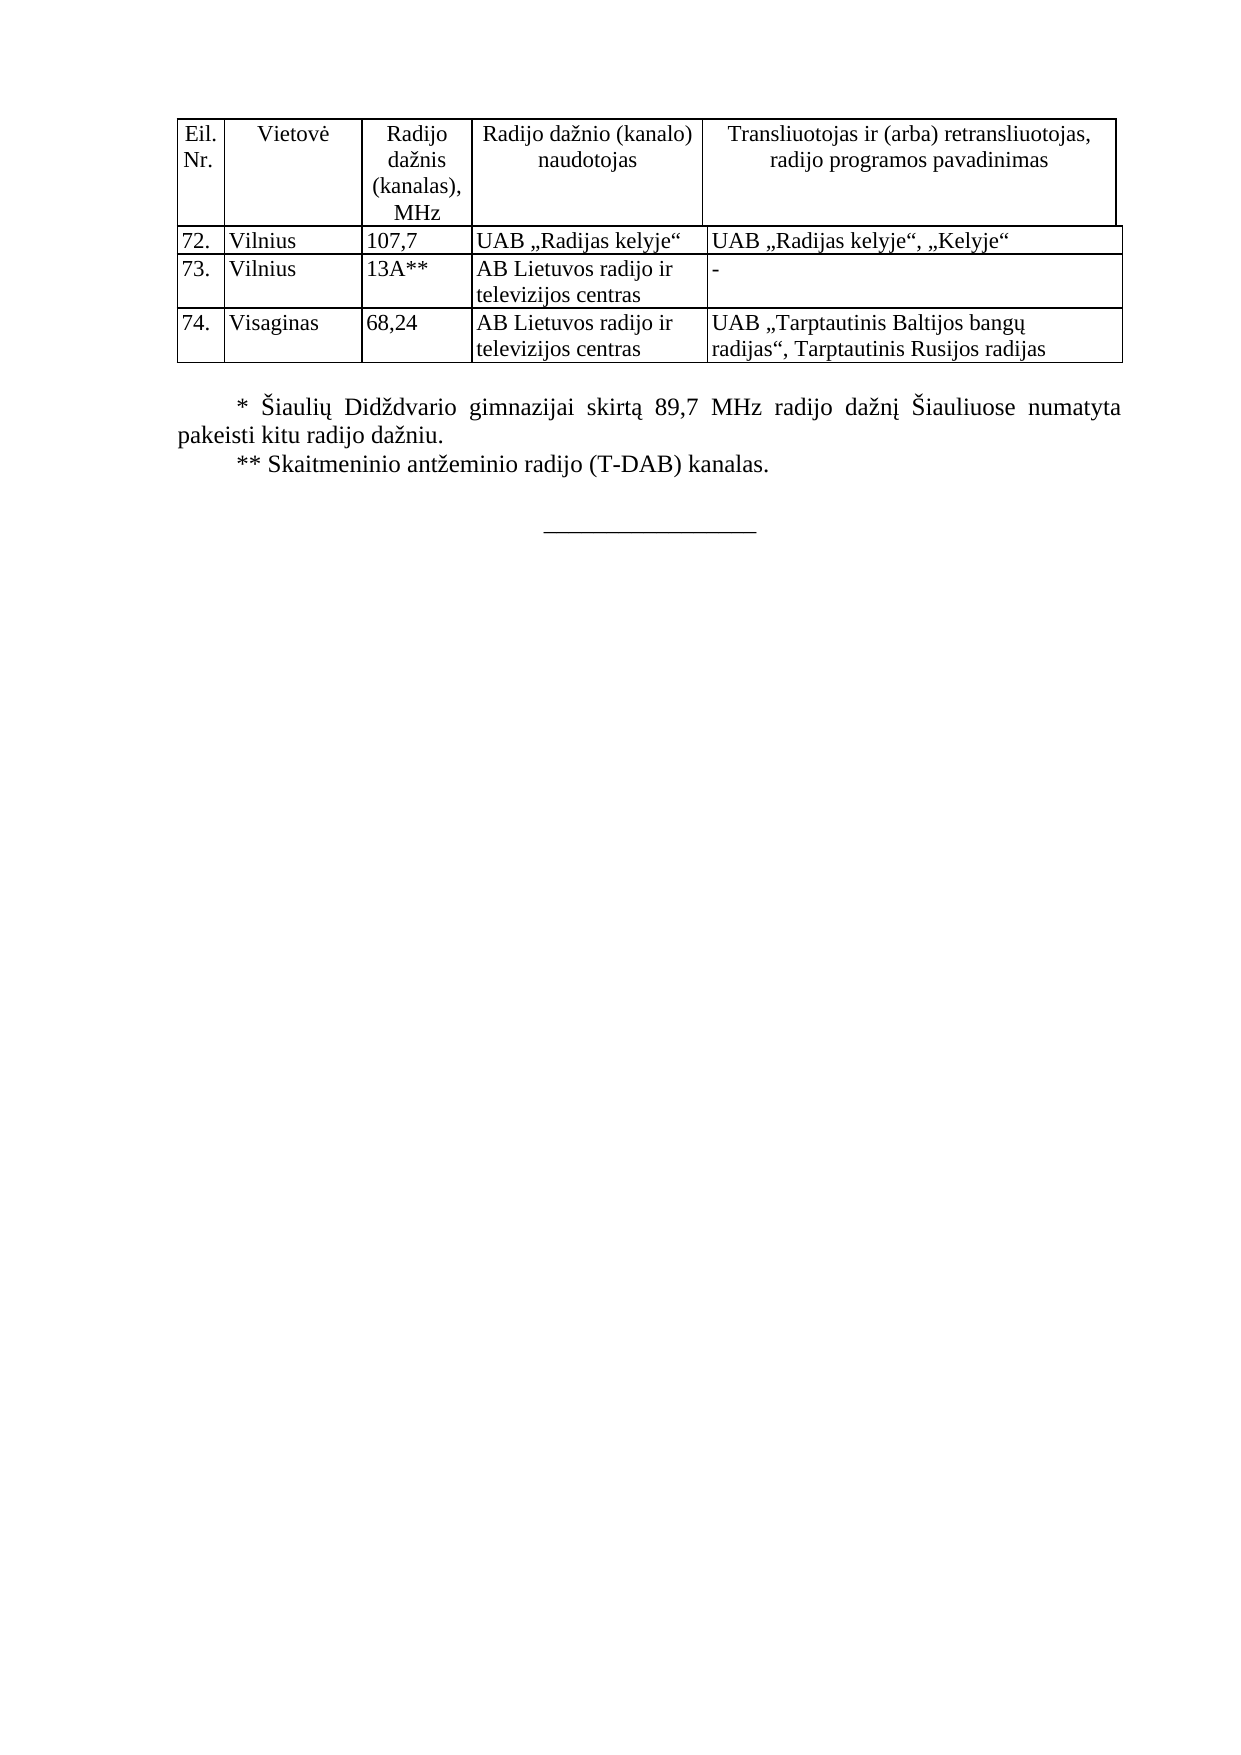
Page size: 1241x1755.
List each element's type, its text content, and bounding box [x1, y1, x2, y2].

table_header Vietovė [225, 120, 361, 225]
table_header Transliuotojas ir (arba) retransliuotojas, radijo programos pavadinimas [703, 120, 1115, 225]
table_header [1117, 118, 1122, 225]
table_cell UAB „Radijas kelyje“ [473, 227, 707, 253]
table_cell UAB „Radijas kelyje“, „Kelyje“ [708, 227, 1122, 253]
table_cell Vilnius [225, 227, 361, 253]
table_cell 73. [178, 255, 224, 307]
table_cell AB Lietuvos radijo ir televizijos centras [473, 255, 707, 307]
text _________________ [177, 507, 1122, 536]
table_header Radijo dažnis (kanalas), MHz [363, 120, 471, 225]
table_header Eil. Nr. [178, 120, 224, 225]
table_cell 72. [178, 227, 224, 253]
table_cell - [708, 255, 1122, 307]
table_cell Vilnius [225, 255, 361, 307]
table_cell 74. [178, 309, 224, 362]
table_cell 68,24 [363, 309, 471, 362]
table_header Radijo dažnio (kanalo) naudotojas [473, 120, 702, 225]
table_cell 13A** [363, 255, 471, 307]
table_cell Visaginas [225, 309, 361, 362]
text ** Skaitmeninio antžeminio radijo (T-DAB) kanalas. [177, 449, 1122, 478]
table_cell UAB „Tarptautinis Baltijos bangų radijas“, Tarptautinis Rusijos radijas [708, 309, 1122, 362]
text * Šiaulių Didždvario gimnazijai skirtą 89,7 MHz radijo dažnį Šiauliuose numatyta pakeisti kitu radijo dažniu. [177, 392, 1122, 449]
table_cell 107,7 [363, 227, 471, 253]
table_cell AB Lietuvos radijo ir televizijos centras [473, 309, 707, 362]
